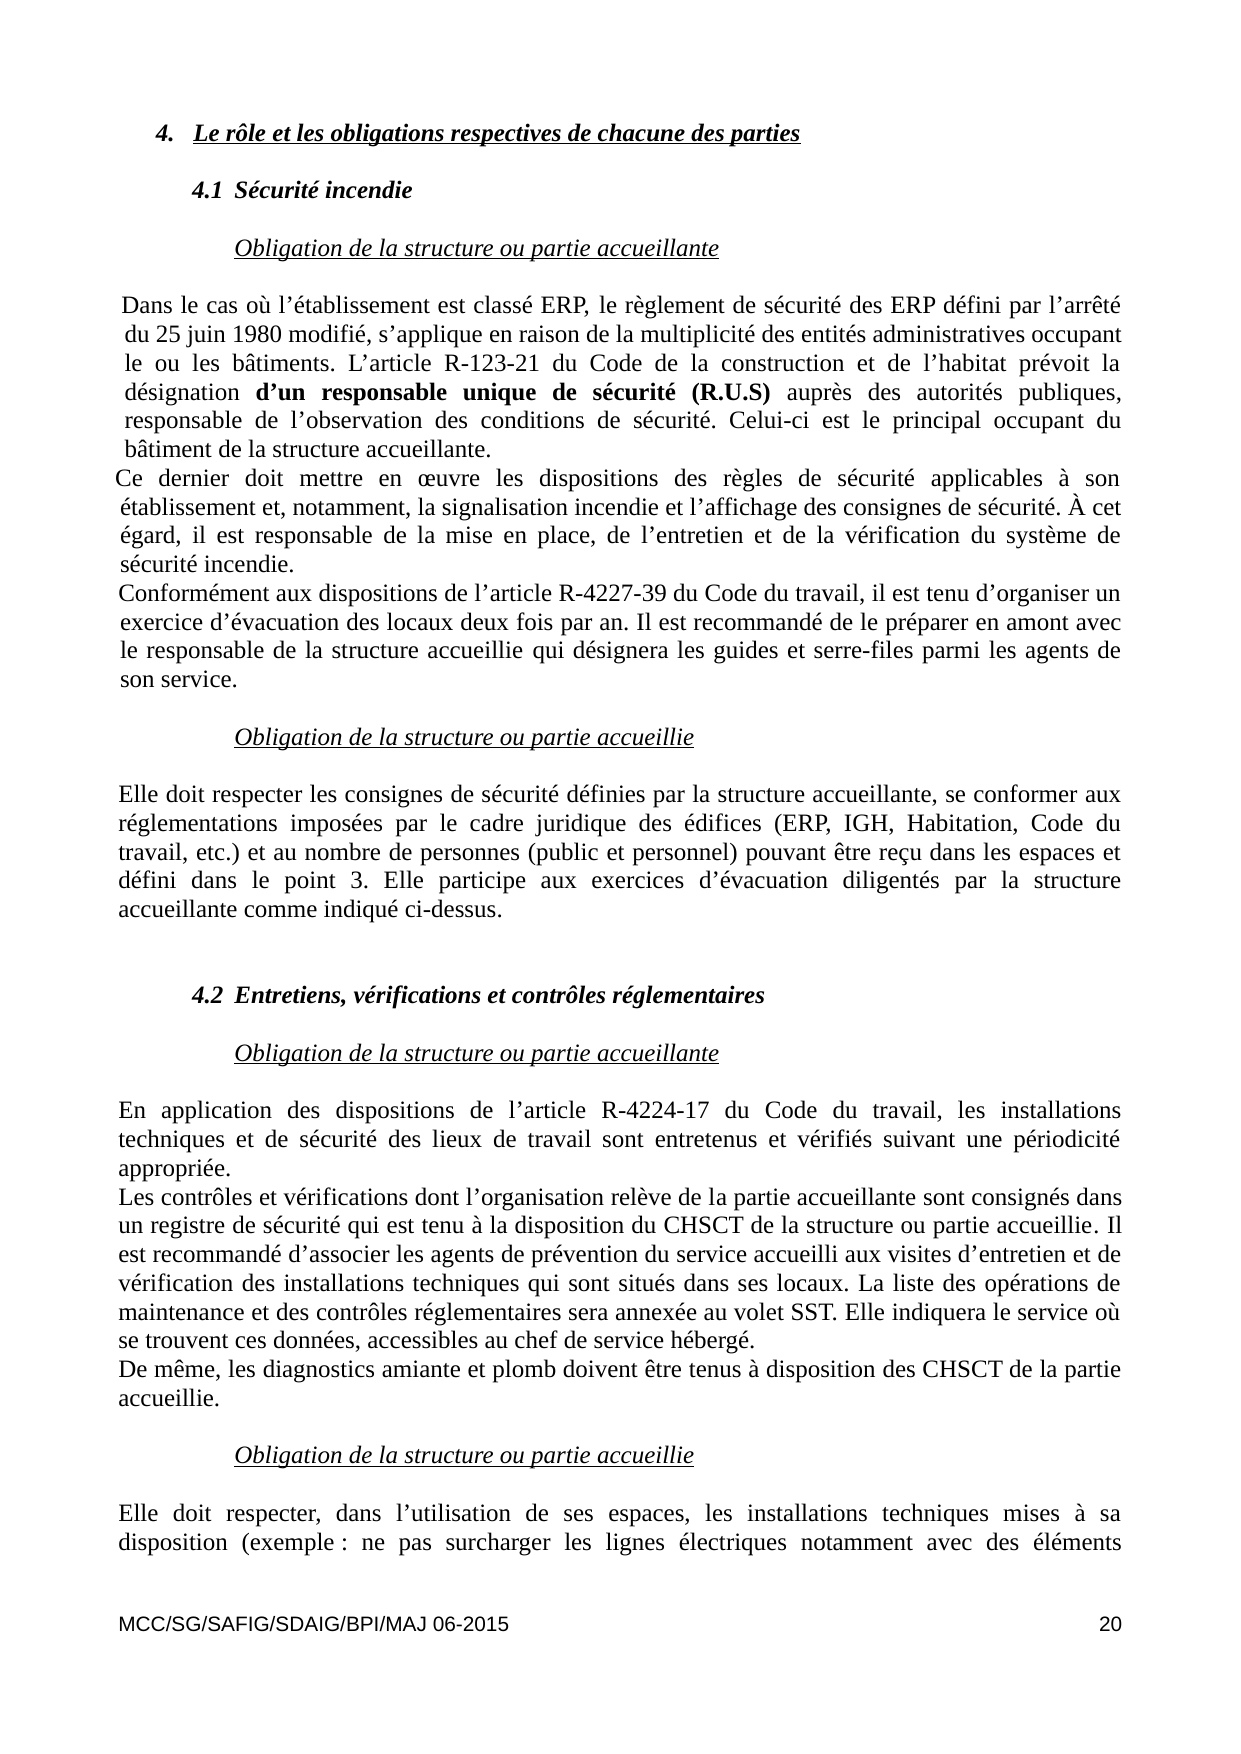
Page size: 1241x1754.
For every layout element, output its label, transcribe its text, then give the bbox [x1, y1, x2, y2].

text Obligation de la structure ou partie accueillie [234, 1441, 1122, 1469]
text De même, les diagnostics amiante et plomb doivent être tenus à disposition des CHSCT de la partie accueillie. [118, 1354, 1122, 1412]
text Ce dernier doit mettre en œuvre les dispositions des règles de sécurité applicables à son établissement et, notamment, la signalisation incendie et l’affichage des consignes de sécurité. À cet égard, il est responsable de la mise en place, de l’entretien et de la vérification du système de sécurité incendie. [115, 463, 1122, 578]
text Elle doit respecter, dans l’utilisation de ses espaces, les installations techniques mises à sa disposition (exemple : ne pas surcharger les lignes électriques notamment avec des éléments [118, 1498, 1122, 1556]
list Le rôle et les obligations respectives de chacune des parties [156, 118, 1122, 147]
text Les contrôles et vérifications dont l’organisation relève de la partie accueillante sont consignés dans un registre de sécurité qui est tenu à la disposition du CHSCT de la structure ou partie accueillie. Il est recommandé d’associer les agents de prévention du service accueilli aux visites d’entretien et de vérification des installations techniques qui sont situés dans ses locaux. La liste des opérations de maintenance et des contrôles réglementaires sera annexée au volet SST. Elle indiquera le service où se trouvent ces données, accessibles au chef de service hébergé. [118, 1182, 1122, 1354]
text Obligation de la structure ou partie accueillante [234, 1038, 1122, 1067]
list Entretiens, vérifications et contrôles réglementaires [192, 981, 1122, 1009]
text Obligation de la structure ou partie accueillie [234, 722, 1122, 751]
list Sécurité incendie [192, 176, 1122, 204]
text Elle doit respecter les consignes de sécurité définies par la structure accueillante, se conformer aux réglementations imposées par le cadre juridique des édifices (ERP, IGH, Habitation, Code du travail, etc.) et au nombre de personnes (public et personnel) pouvant être reçu dans les espaces et défini dans le point 3. Elle participe aux exercices d’évacuation diligentés par la structure accueillante comme indiqué ci-dessus. [118, 779, 1122, 923]
text Obligation de la structure ou partie accueillante [234, 233, 1122, 262]
text Dans le cas où l’établissement est classé ERP, le règlement de sécurité des ERP défini par l’arrêté du 25 juin 1980 modifié, s’applique en raison de la multiplicité des entités administratives occupant le ou les bâtiments. L’article R-123-21 du Code de la construction et de l’habitat prévoit la désignation d’un responsable unique de sécurité (R.U.S) auprès des autorités publiques, responsable de l’observation des conditions de sécurité. Celui-ci est le principal occupant du bâtiment de la structure accueillante. [121, 291, 1122, 463]
text Conformément aux dispositions de l’article R-4227-39 du Code du travail, il est tenu d’organiser un exercice d’évacuation des locaux deux fois par an. Il est recommandé de le préparer en amont avec le responsable de la structure accueillie qui désignera les guides et serre-files parmi les agents de son service. [118, 578, 1122, 693]
text En application des dispositions de l’article R-4224-17 du Code du travail, les installations techniques et de sécurité des lieux de travail sont entretenus et vérifiés suivant une périodicité appropriée. [118, 1096, 1122, 1182]
